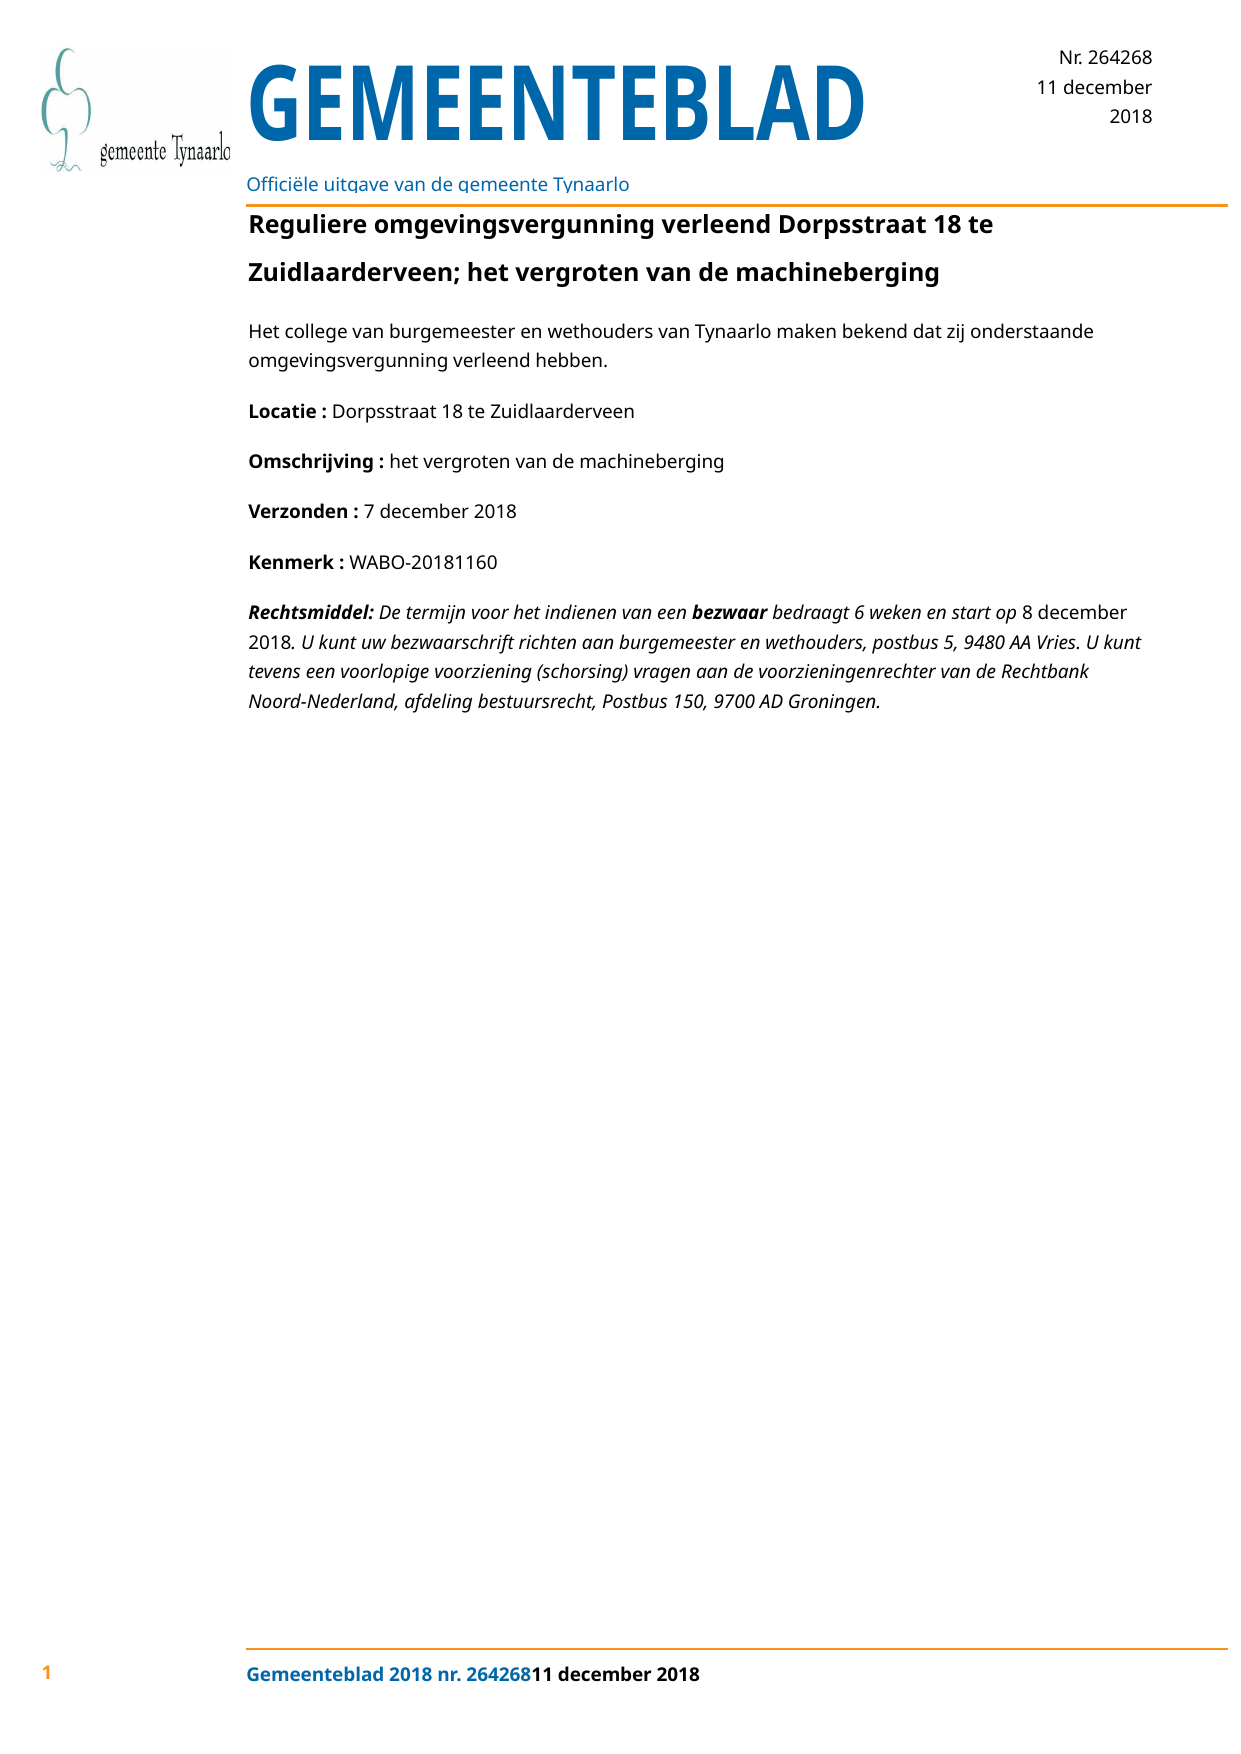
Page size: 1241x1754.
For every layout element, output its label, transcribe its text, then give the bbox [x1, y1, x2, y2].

text Verzonden : 7 december 2018 [248, 499, 1152, 524]
text Het college van burgemeester en wethouders van Tynaarlo maken bekend dat zij onderstaande omgevingsvergunning verleend hebben. [248, 318, 1152, 373]
text Omschrijving : het vergroten van de machineberging [248, 448, 1152, 474]
text Kenmerk : WABO-20181160 [248, 549, 1152, 575]
picture [41, 47, 231, 172]
text Reguliere omgevingsvergunning verleend Dorpsstraat 18 te Zuidlaarderveen; het vergroten van de machineberging [248, 207, 1152, 288]
text Rechtsmiddel: De termijn voor het indienen van een bezwaar bedraagt 6 weken en start op 8 december 2018. U kunt uw bezwaarschrift richten aan burgemeester en wethouders, postbus 5, 9480 AA Vries. U kunt tevens een voorlopige voorziening (schorsing) vragen aan de voorzieningenrechter van de Rechtbank Noord-Nederland, afdeling bestuursrecht, Postbus 150, 9700 AD Groningen. [248, 599, 1152, 714]
text Locatie : Dorpsstraat 18 te Zuidlaarderveen [248, 398, 1152, 424]
